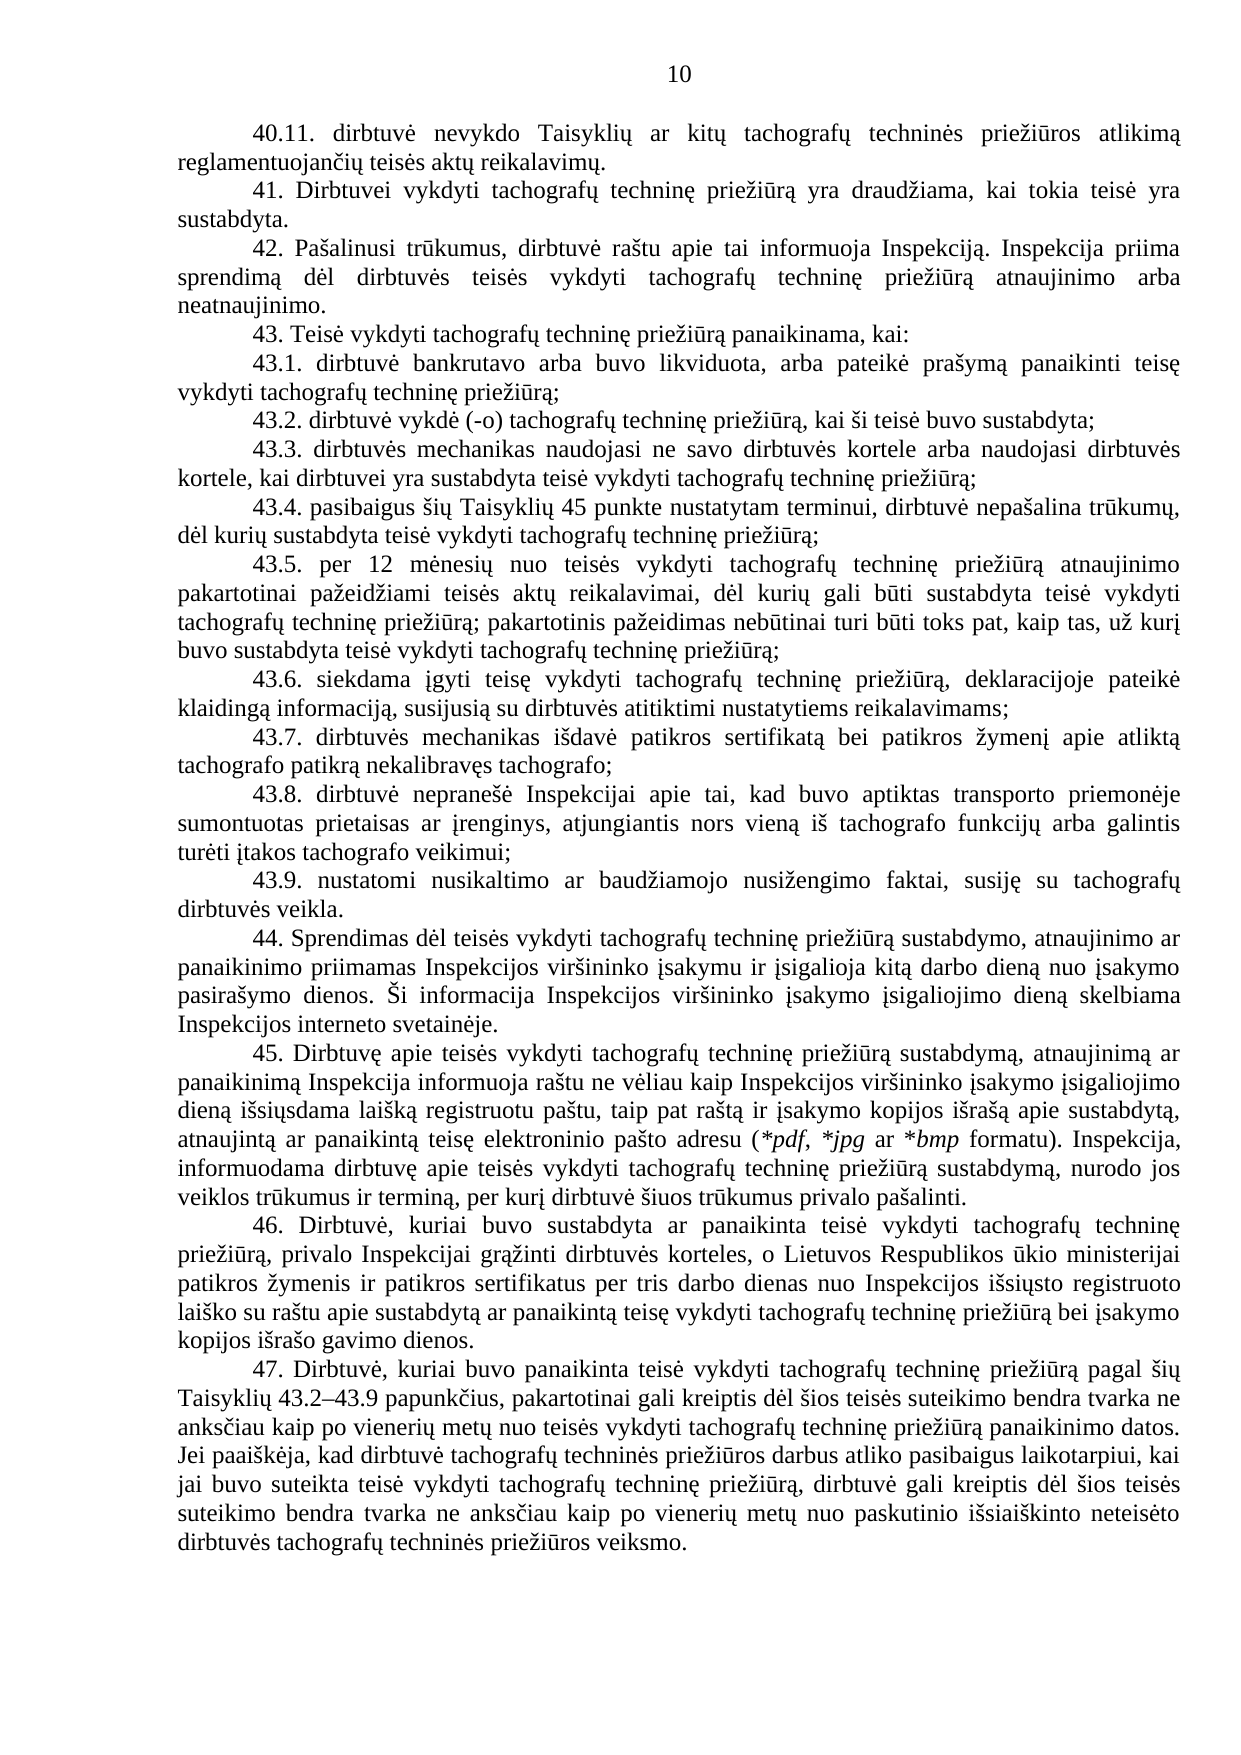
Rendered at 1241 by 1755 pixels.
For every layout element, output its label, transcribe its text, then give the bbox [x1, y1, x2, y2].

text 44. Sprendimas dėl teisės vykdyti tachografų techninę priežiūrą sustabdymo, atnaujinimo ar panaikinimo priimamas Inspekcijos viršininko įsakymu ir įsigalioja kitą darbo dieną nuo įsakymo pasirašymo dienos. Ši informacija Inspekcijos viršininko įsakymo įsigaliojimo dieną skelbiama Inspekcijos interneto svetainėje. [177, 923, 1181, 1038]
text 45. Dirbtuvę apie teisės vykdyti tachografų techninę priežiūrą sustabdymą, atnaujinimą ar panaikinimą Inspekcija informuoja raštu ne vėliau kaip Inspekcijos viršininko įsakymo įsigaliojimo dieną išsiųsdama laišką registruotu paštu, taip pat raštą ir įsakymo kopijos išrašą apie sustabdytą, atnaujintą ar panaikintą teisę elektroninio pašto adresu (*pdf, *jpg ar *bmp formatu). Inspekcija, informuodama dirbtuvę apie teisės vykdyti tachografų techninę priežiūrą sustabdymą, nurodo jos veiklos trūkumus ir terminą, per kurį dirbtuvė šiuos trūkumus privalo pašalinti. [177, 1038, 1181, 1211]
text 43.9. nustatomi nusikaltimo ar baudžiamojo nusižengimo faktai, susiję su tachografų dirbtuvės veikla. [177, 866, 1181, 923]
text 43.1. dirbtuvė bankrutavo arba buvo likviduota, arba pateikė prašymą panaikinti teisę vykdyti tachografų techninę priežiūrą; [177, 348, 1181, 406]
text 43.4. pasibaigus šių Taisyklių 45 punkte nustatytam terminui, dirbtuvė nepašalina trūkumų, dėl kurių sustabdyta teisė vykdyti tachografų techninę priežiūrą; [177, 492, 1181, 549]
text 43.8. dirbtuvė nepranešė Inspekcijai apie tai, kad buvo aptiktas transporto priemonėje sumontuotas prietaisas ar įrenginys, atjungiantis nors vieną iš tachografo funkcijų arba galintis turėti įtakos tachografo veikimui; [177, 779, 1181, 866]
text 41. Dirbtuvei vykdyti tachografų techninę priežiūrą yra draudžiama, kai tokia teisė yra sustabdyta. [177, 176, 1181, 233]
text 43.7. dirbtuvės mechanikas išdavė patikros sertifikatą bei patikros žymenį apie atliktą tachografo patikrą nekalibravęs tachografo; [177, 722, 1181, 779]
text 43.6. siekdama įgyti teisę vykdyti tachografų techninę priežiūrą, deklaracijoje pateikė klaidingą informaciją, susijusią su dirbtuvės atitiktimi nustatytiems reikalavimams; [177, 664, 1181, 722]
text 47. Dirbtuvė, kuriai buvo panaikinta teisė vykdyti tachografų techninę priežiūrą pagal šių Taisyklių 43.2–43.9 papunkčius, pakartotinai gali kreiptis dėl šios teisės suteikimo bendra tvarka ne anksčiau kaip po vienerių metų nuo teisės vykdyti tachografų techninę priežiūrą panaikinimo datos. Jei paaiškėja, kad dirbtuvė tachografų techninės priežiūros darbus atliko pasibaigus laikotarpiui, kai jai buvo suteikta teisė vykdyti tachografų techninę priežiūrą, dirbtuvė gali kreiptis dėl šios teisės suteikimo bendra tvarka ne anksčiau kaip po vienerių metų nuo paskutinio išsiaiškinto neteisėto dirbtuvės tachografų techninės priežiūros veiksmo. [177, 1354, 1181, 1556]
text 42. Pašalinusi trūkumus, dirbtuvė raštu apie tai informuoja Inspekciją. Inspekcija priima sprendimą dėl dirbtuvės teisės vykdyti tachografų techninę priežiūrą atnaujinimo arba neatnaujinimo. [177, 233, 1181, 319]
text 43.3. dirbtuvės mechanikas naudojasi ne savo dirbtuvės kortele arba naudojasi dirbtuvės kortele, kai dirbtuvei yra sustabdyta teisė vykdyti tachografų techninę priežiūrą; [177, 434, 1181, 492]
text 46. Dirbtuvė, kuriai buvo sustabdyta ar panaikinta teisė vykdyti tachografų techninę priežiūrą, privalo Inspekcijai grąžinti dirbtuvės korteles, o Lietuvos Respublikos ūkio ministerijai patikros žymenis ir patikros sertifikatus per tris darbo dienas nuo Inspekcijos išsiųsto registruoto laiško su raštu apie sustabdytą ar panaikintą teisę vykdyti tachografų techninę priežiūrą bei įsakymo kopijos išrašo gavimo dienos. [177, 1211, 1181, 1354]
text 43.5. per 12 mėnesių nuo teisės vykdyti tachografų techninę priežiūrą atnaujinimo pakartotinai pažeidžiami teisės aktų reikalavimai, dėl kurių gali būti sustabdyta teisė vykdyti tachografų techninę priežiūrą; pakartotinis pažeidimas nebūtinai turi būti toks pat, kaip tas, už kurį buvo sustabdyta teisė vykdyti tachografų techninę priežiūrą; [177, 549, 1181, 664]
text 43.2. dirbtuvė vykdė (-o) tachografų techninę priežiūrą, kai ši teisė buvo sustabdyta; [177, 406, 1181, 434]
text 43. Teisė vykdyti tachografų techninę priežiūrą panaikinama, kai: [177, 319, 1181, 348]
text 40.11. dirbtuvė nevykdo Taisyklių ar kitų tachografų techninės priežiūros atlikimą reglamentuojančių teisės aktų reikalavimų. [177, 118, 1181, 176]
